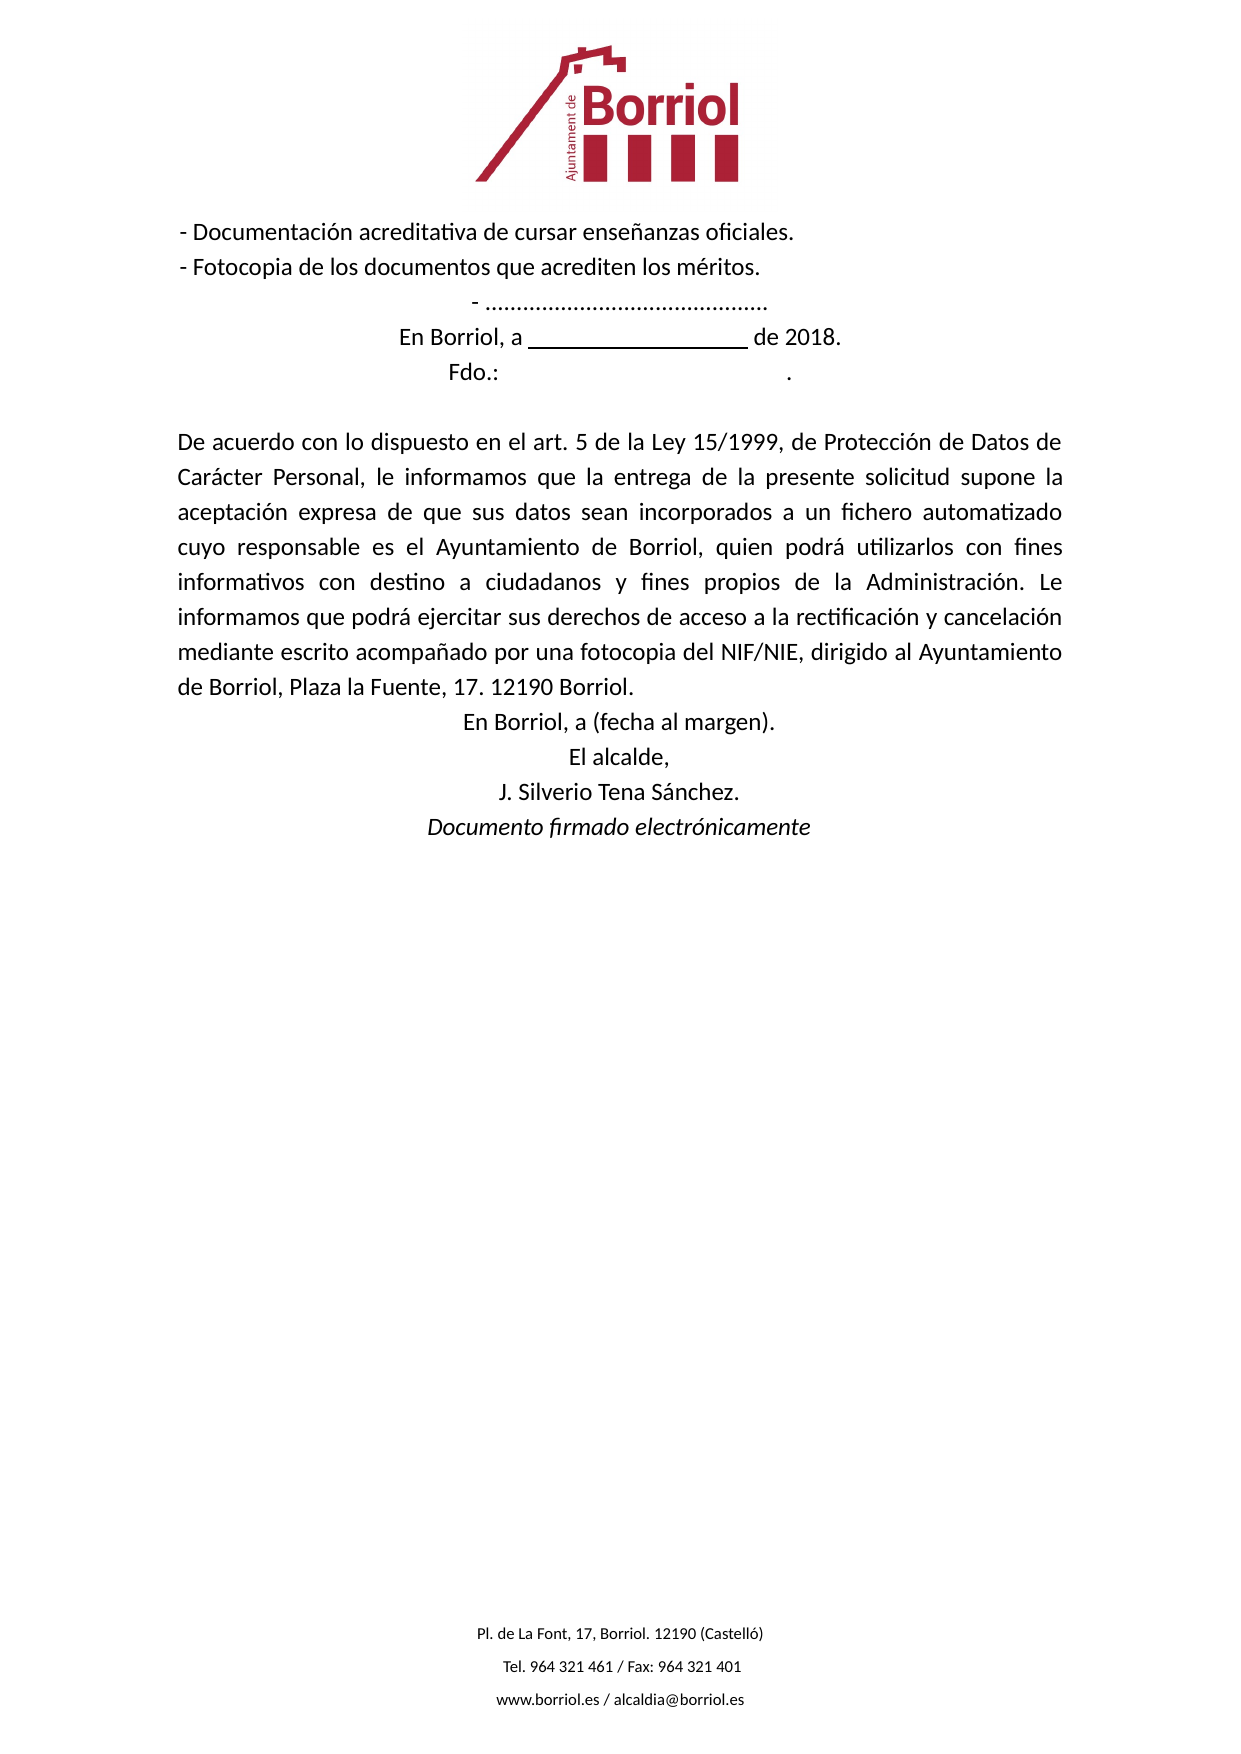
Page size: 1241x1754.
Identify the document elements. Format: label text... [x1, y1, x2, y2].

text J. Silverio Tena Sánchez. [177, 776, 1061, 807]
text - Fotocopia de los documentos que acrediten los méritos. [179, 251, 1061, 282]
text En Borriol, a (fecha al margen). [177, 706, 1061, 737]
text De acuerdo con lo dispuesto en el art. 5 de la Ley 15/1999, de Protección de Datos de Carácter Personal, le informamos que la entrega de la presente solicitud supone la aceptación expresa de que sus datos sean incorporados a un fichero automatizado cuyo responsable es el Ayuntamiento de Borriol, quien podrá utilizarlos con fines informativos con destino a ciudadanos y fines propios de la Administración. Le informamos que podrá ejercitar sus derechos de acceso a la rectificación y cancelación mediante escrito acompañado por una fotocopia del NIF/NIE, dirigido al Ayuntamiento de Borriol, Plaza la Fuente, 17. 12190 Borriol. [177, 426, 1063, 702]
picture [462, 18, 778, 212]
text Documento firmado electrónicamente [177, 811, 1061, 842]
text - ............................................. [179, 286, 1061, 317]
text El alcalde, [177, 741, 1061, 772]
text Fdo.: . [179, 356, 1061, 387]
text - Documentación acreditativa de cursar enseñanzas oficiales. [179, 211, 1061, 247]
text En Borriol, a de 2018. [179, 321, 1061, 352]
